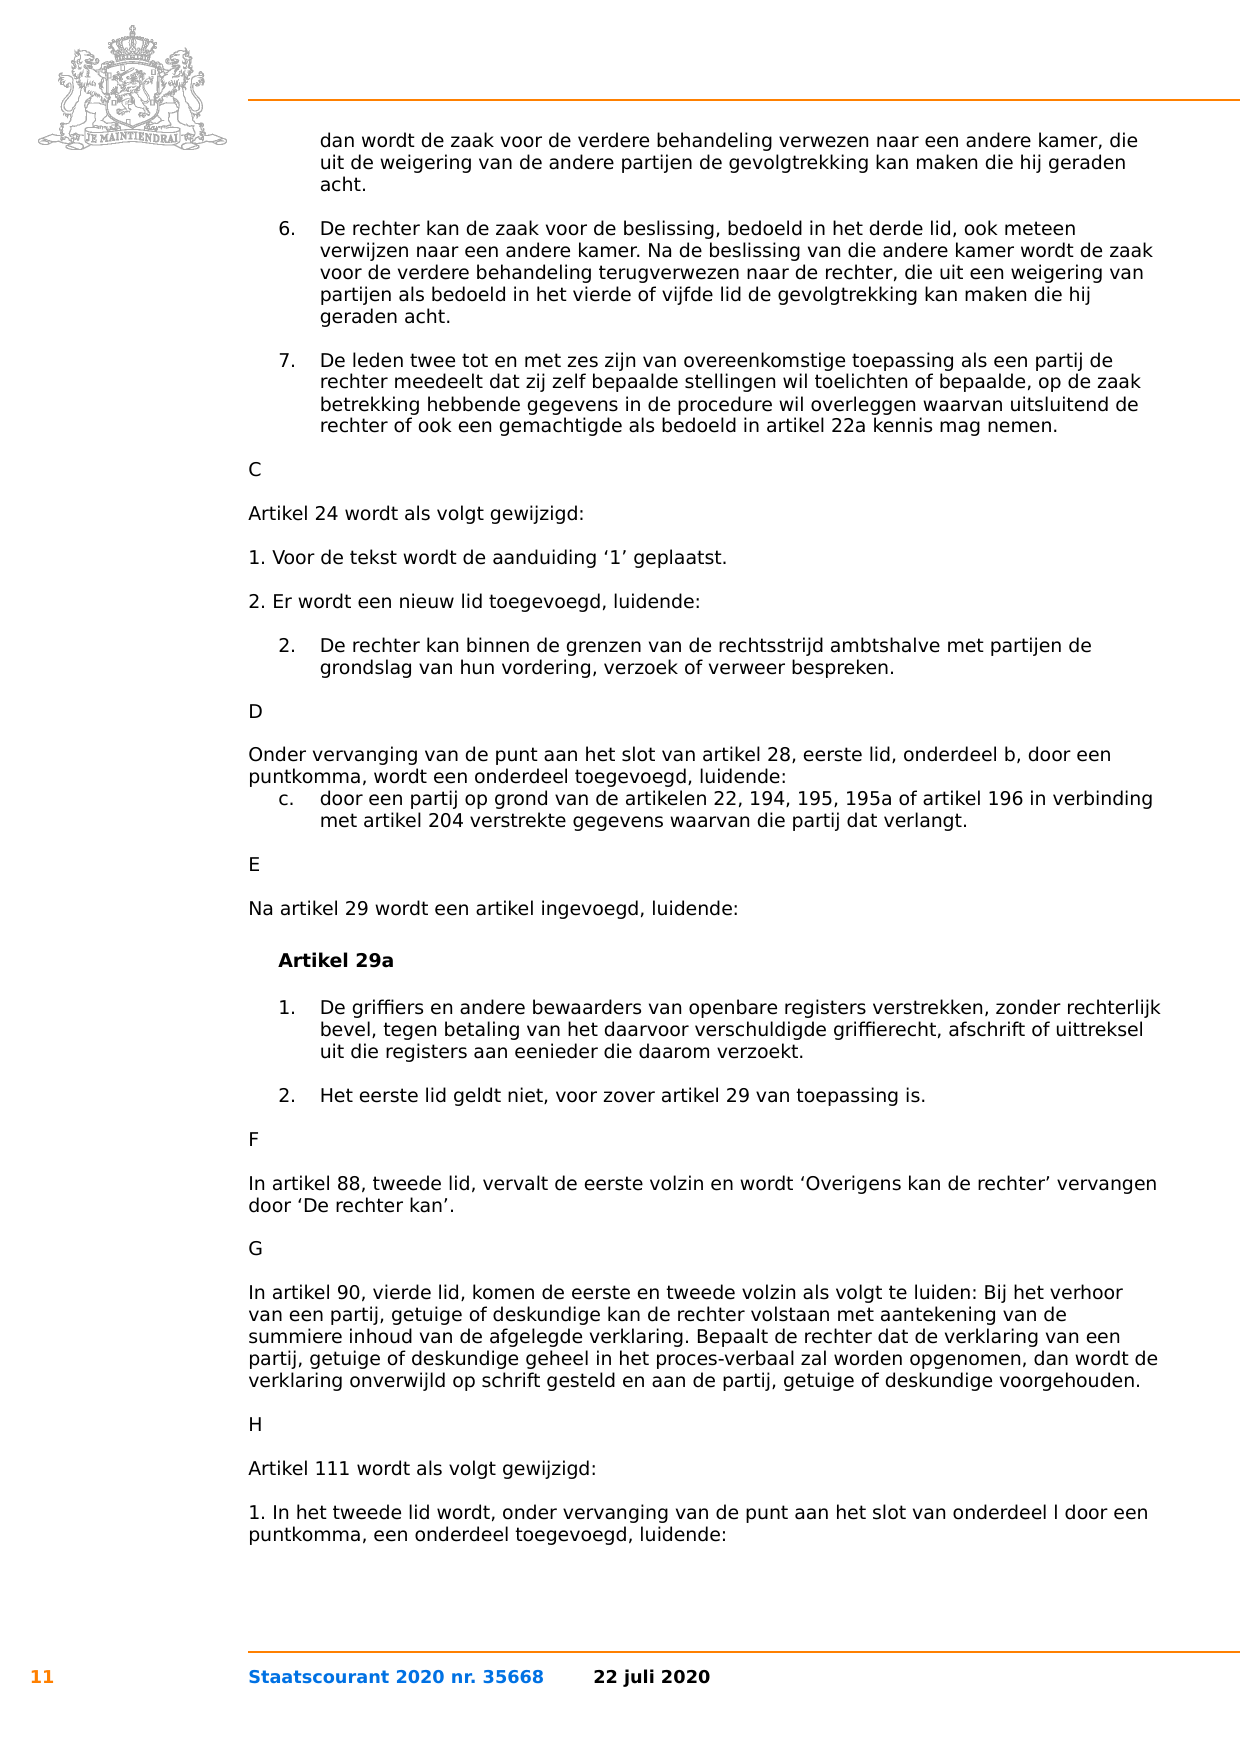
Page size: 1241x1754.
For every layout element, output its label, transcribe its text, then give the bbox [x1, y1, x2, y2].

text 2. Er wordt een nieuw lid toegevoegd, luidende: [248, 591, 1163, 613]
text F [248, 1129, 1163, 1151]
text Onder vervanging van de punt aan het slot van artikel 28, eerste lid, onderdeel b, door een puntkomma, wordt een onderdeel toegevoegd, luidende: [248, 744, 1163, 788]
text 2. De rechter kan binnen de grenzen van de rechtsstrijd ambtshalve met partijen de grondslag van hun vordering, verzoek of verweer bespreken. [278, 635, 1163, 679]
text Artikel 111 wordt als volgt gewijzigd: [248, 1458, 1163, 1480]
text 7. De leden twee tot en met zes zijn van overeenkomstige toepassing als een partij de rechter meedeelt dat zij zelf bepaalde stellingen wil toelichten of bepaalde, op de zaak betrekking hebbende gegevens in de procedure wil overleggen waarvan uitsluitend de rechter of ook een gemachtigde als bedoeld in artikel 22a kennis mag nemen. [278, 349, 1163, 437]
text C [248, 459, 1163, 481]
text Artikel 24 wordt als volgt gewijzigd: [248, 503, 1163, 525]
text c. door een partij op grond van de artikelen 22, 194, 195, 195a of artikel 196 in verbinding met artikel 204 verstrekte gegevens waarvan die partij dat verlangt. [278, 788, 1163, 832]
text In artikel 90, vierde lid, komen de eerste en tweede volzin als volgt te luiden: Bij het verhoor van een partij, getuige of deskundige kan de rechter volstaan met aantekening van de summiere inhoud van de afgelegde verklaring. Bepaalt de rechter dat de verklaring van een partij, getuige of deskundige geheel in het proces-verbaal zal worden opgenomen, dan wordt de verklaring onverwijld op schrift gesteld en aan de partij, getuige of deskundige voorgehouden. [248, 1282, 1163, 1392]
picture [38, 25, 227, 150]
text 2. Het eerste lid geldt niet, voor zover artikel 29 van toepassing is. [278, 1085, 1163, 1107]
text 1. Voor de tekst wordt de aanduiding ‘1’ geplaatst. [248, 547, 1163, 569]
text H [248, 1414, 1163, 1436]
subtitle Artikel 29a [278, 950, 1163, 972]
text 1. In het tweede lid wordt, onder vervanging van de punt aan het slot van onderdeel l door een puntkomma, een onderdeel toegevoegd, luidende: [248, 1502, 1163, 1546]
text E [248, 854, 1163, 876]
text 1. De griffiers en andere bewaarders van openbare registers verstrekken, zonder rechterlijk bevel, tegen betaling van het daarvoor verschuldigde griffierecht, afschrift of uittreksel uit die registers aan eenieder die daarom verzoekt. [278, 997, 1163, 1063]
text Na artikel 29 wordt een artikel ingevoegd, luidende: [248, 898, 1163, 920]
text dan wordt de zaak voor de verdere behandeling verwezen naar een andere kamer, die uit de weigering van de andere partijen de gevolgtrekking kan maken die hij geraden acht. [278, 130, 1163, 196]
text G [248, 1238, 1163, 1260]
text In artikel 88, tweede lid, vervalt de eerste volzin en wordt ‘Overigens kan de rechter’ vervangen door ‘De rechter kan’. [248, 1172, 1163, 1216]
text D [248, 701, 1163, 722]
text 6. De rechter kan de zaak voor de beslissing, bedoeld in het derde lid, ook meteen verwijzen naar een andere kamer. Na de beslissing van die andere kamer wordt de zaak voor de verdere behandeling terugverwezen naar de rechter, die uit een weigering van partijen als bedoeld in het vierde of vijfde lid de gevolgtrekking kan maken die hij geraden acht. [278, 218, 1163, 328]
